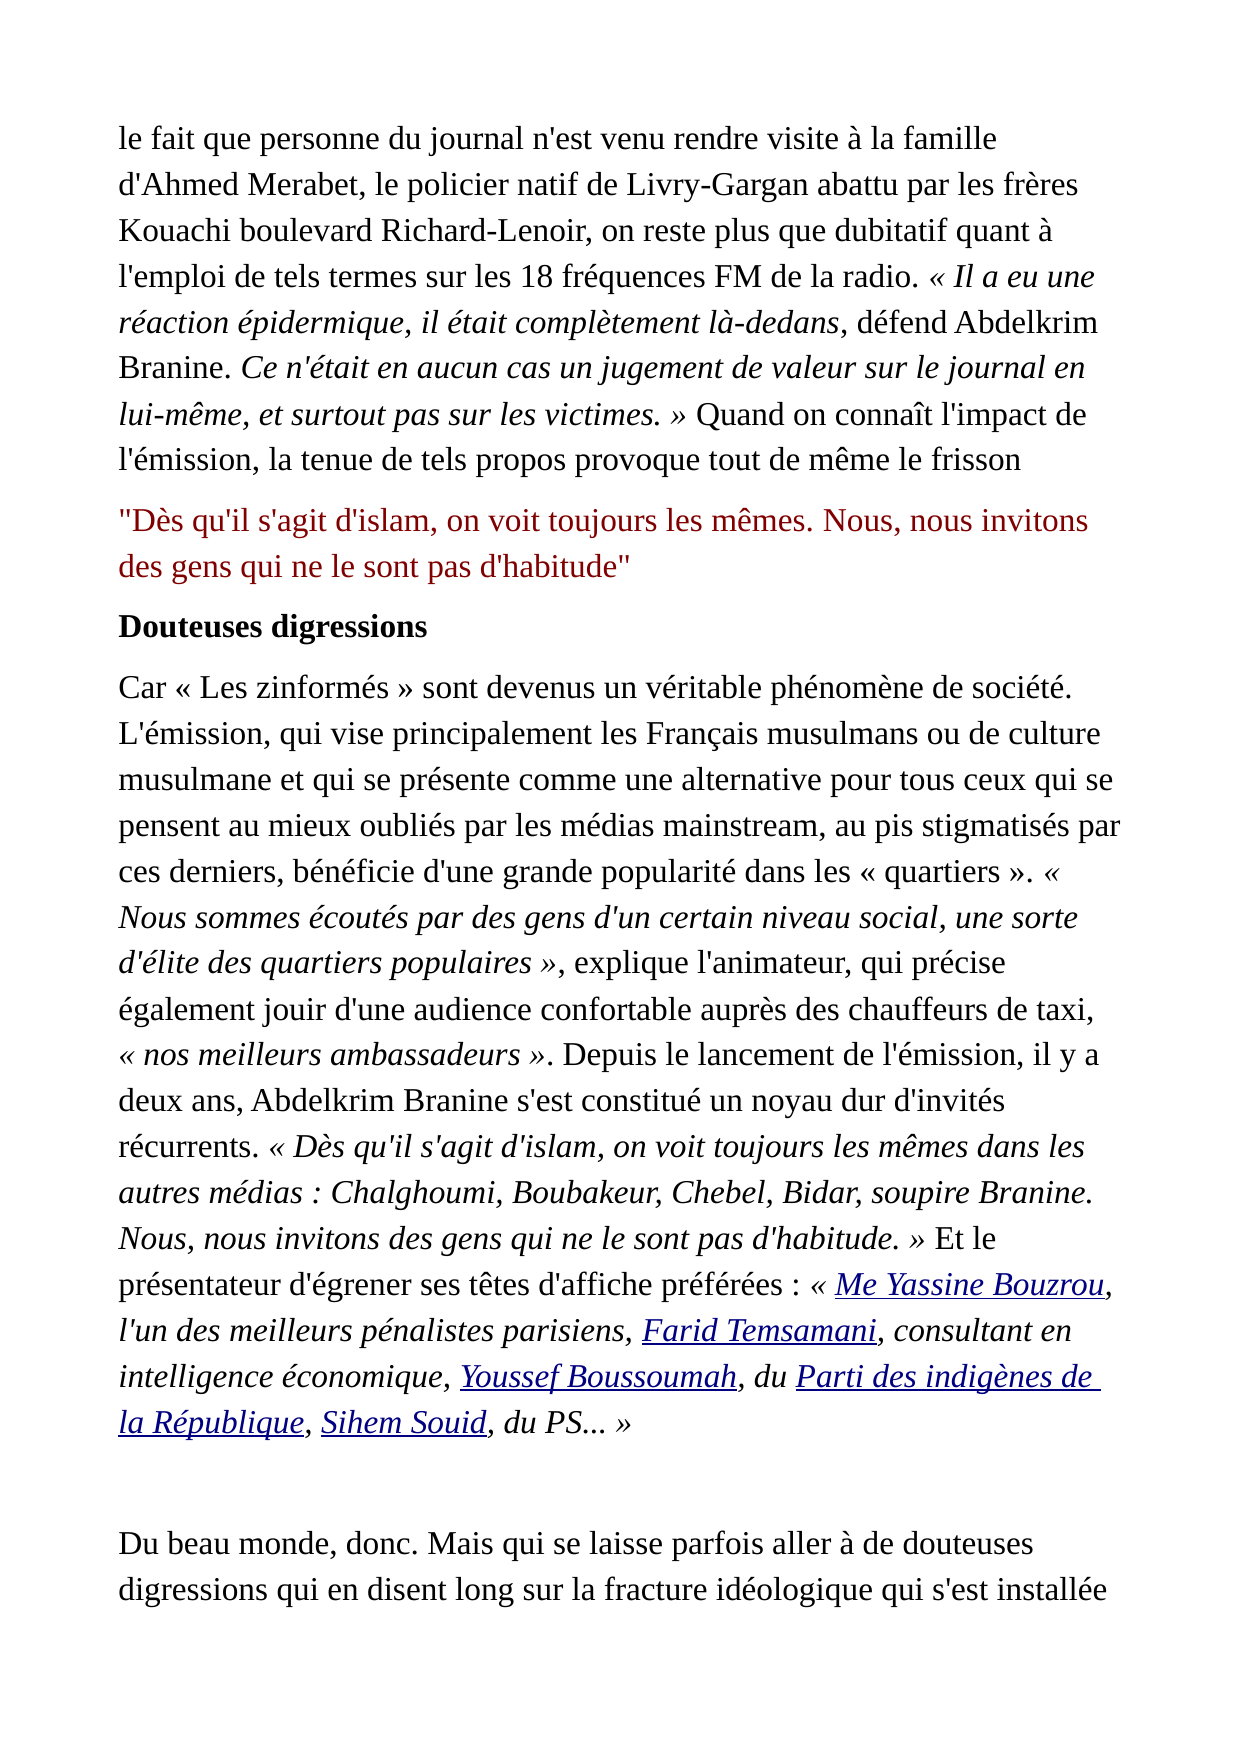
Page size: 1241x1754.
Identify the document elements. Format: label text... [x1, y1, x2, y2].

text Douteuses digressions [118, 607, 1122, 645]
text "Dès qu'il s'agit d'islam, on voit toujours les mêmes. Nous, nous invitons des gens qui ne le sont pas d'habitude" [118, 500, 1122, 584]
text Car « Les zinformés » sont devenus un véritable phénomène de société. L'émission, qui vise principalement les Français musulmans ou de culture musulmane et qui se présente comme une alternative pour tous ceux qui se pensent au mieux oubliés par les médias mainstream, au pis stigmatisés par ces derniers, bénéficie d'une grande popularité dans les « quartiers ». « Nous sommes écoutés par des gens d'un certain niveau social, une sorte d'élite des quartiers populaires », explique l'animateur, qui précise également jouir d'une audience confortable auprès des chauffeurs de taxi, « nos meilleurs ambassadeurs ». Depuis le lancement de l'émission, il y a deux ans, Abdelkrim Branine s'est constitué un noyau dur d'invités récurrents. « Dès qu'il s'agit d'islam, on voit toujours les mêmes dans les autres médias : Chalghoumi, Boubakeur, Chebel, Bidar, soupire Branine. Nous, nous invitons des gens qui ne le sont pas d'habitude. » Et le présentateur d'égrener ses têtes d'affiche préférées : « Me Yassine Bouzrou, l'un des meilleurs pénalistes parisiens, Farid Temsamani, consultant en intelligence économique, Youssef Boussoumah, du Parti des indigènes de la République, Sihem Souid, du PS... » [118, 667, 1122, 1441]
text le fait que personne du journal n'est venu rendre visite à la famille d'Ahmed Merabet, le policier natif de Livry-Gargan abattu par les frères Kouachi boulevard Richard-Lenoir, on reste plus que dubitatif quant à l'emploi de tels termes sur les 18 fréquences FM de la radio. « Il a eu une réaction épidermique, il était complètement là-dedans, défend Abdelkrim Branine. Ce n'était en aucun cas un jugement de valeur sur le journal en lui-même, et surtout pas sur les victimes. » Quand on connaît l'impact de l'émission, la tenue de tels propos provoque tout de même le frisson [118, 118, 1122, 478]
text Du beau monde, donc. Mais qui se laisse parfois aller à de douteuses digressions qui en disent long sur la fracture idéologique qui s'est installée [118, 1523, 1122, 1607]
